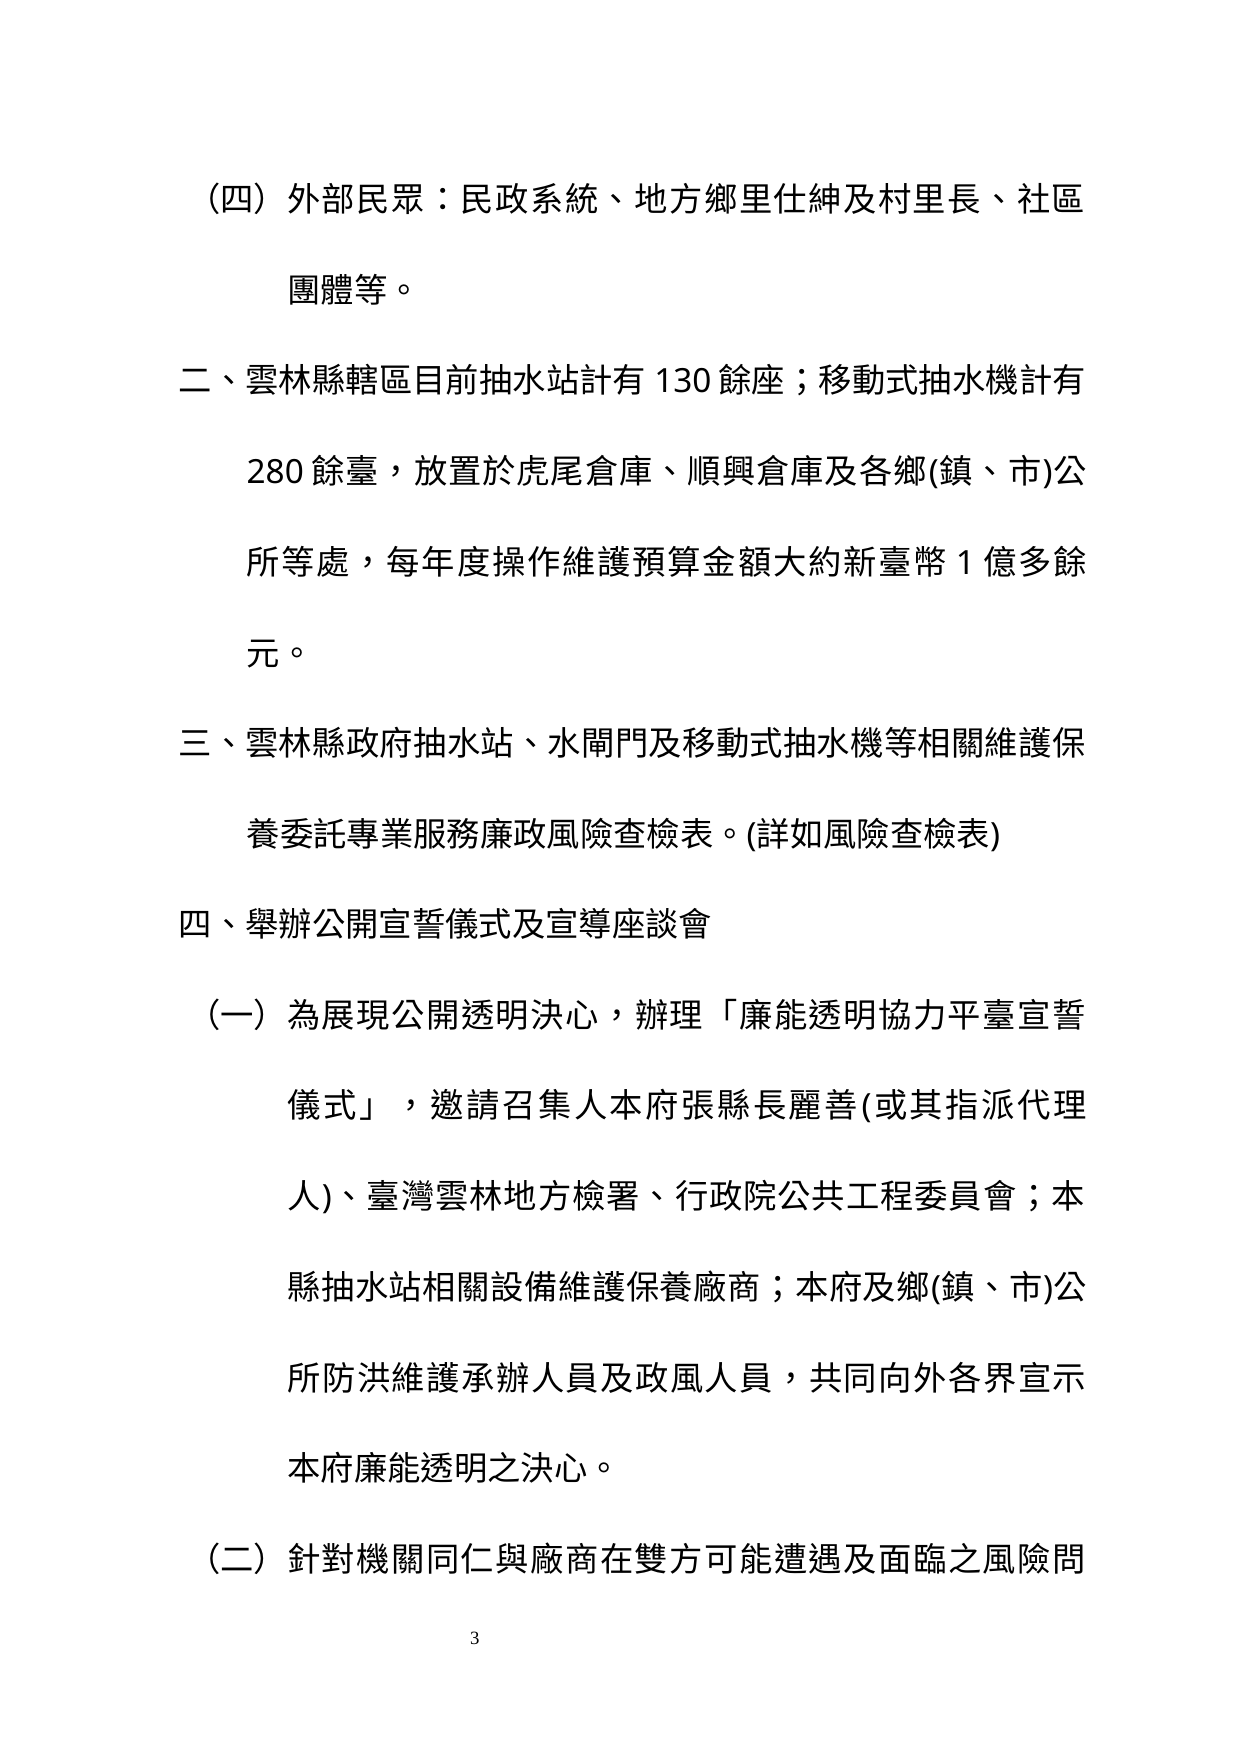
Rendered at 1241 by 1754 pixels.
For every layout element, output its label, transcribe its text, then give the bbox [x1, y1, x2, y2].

list 外部民眾：民政系統、地方鄉里仕紳及村里長、社區團體等。 [187, 152, 1087, 333]
list 舉辦公開宣誓儀式及宣導座談會 [178, 877, 1087, 968]
list 雲林縣轄區目前抽水站計有130餘座；移動式抽水機計有280餘臺，放置於虎尾倉庫、順興倉庫及各鄉(鎮、市)公所等處，每年度操作維護預算金額大約新臺幣1億多餘元。 [178, 333, 1087, 696]
list 針對機關同仁與廠商在雙方可能遭遇及面臨之風險問 [187, 1511, 1087, 1602]
list 雲林縣政府抽水站、水閘門及移動式抽水機等相關維護保養委託專業服務廉政風險查檢表。(詳如風險查檢表) [178, 696, 1087, 877]
list 為展現公開透明決心，辦理「廉能透明協力平臺宣誓儀式」，邀請召集人本府張縣長麗善(或其指派代理人)、臺灣雲林地方檢署、行政院公共工程委員會；本縣抽水站相關設備維護保養廠商；本府及鄉(鎮、市)公所防洪維護承辦人員及政風人員，共同向外各界宣示本府廉能透明之決心。 [187, 968, 1087, 1511]
